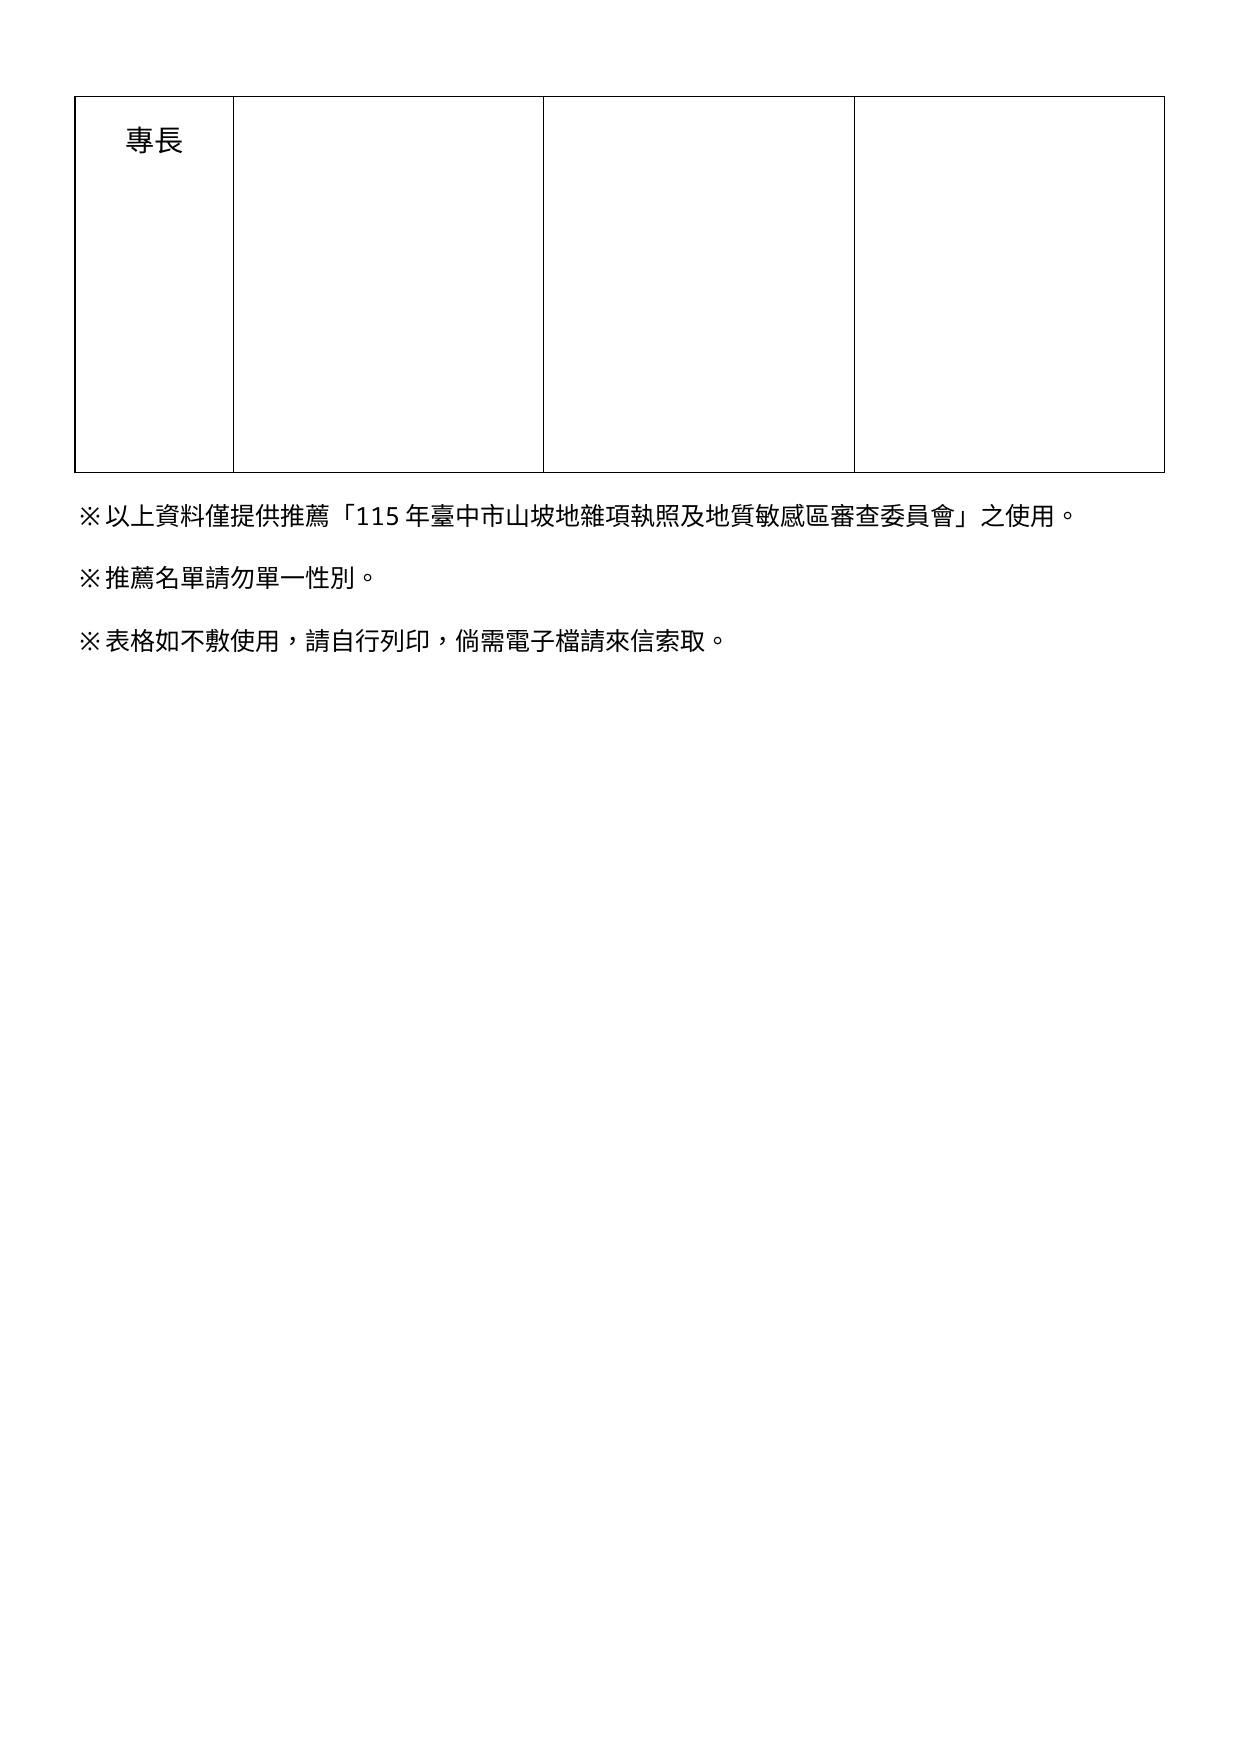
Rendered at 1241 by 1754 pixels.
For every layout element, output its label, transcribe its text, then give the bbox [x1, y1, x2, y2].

text ※推薦名單請勿單一性別。 [75, 535, 1165, 598]
table_cell [234, 97, 543, 472]
table_cell [544, 97, 854, 472]
table_cell [855, 97, 1164, 472]
text ※以上資料僅提供推薦「115年臺中市山坡地雜項執照及地質敏感區審查委員會」之使用。 [75, 473, 1165, 535]
text ※表格如不敷使用，請自行列印，倘需電子檔請來信索取。 [75, 598, 1165, 660]
table_cell 專長 [76, 97, 233, 472]
